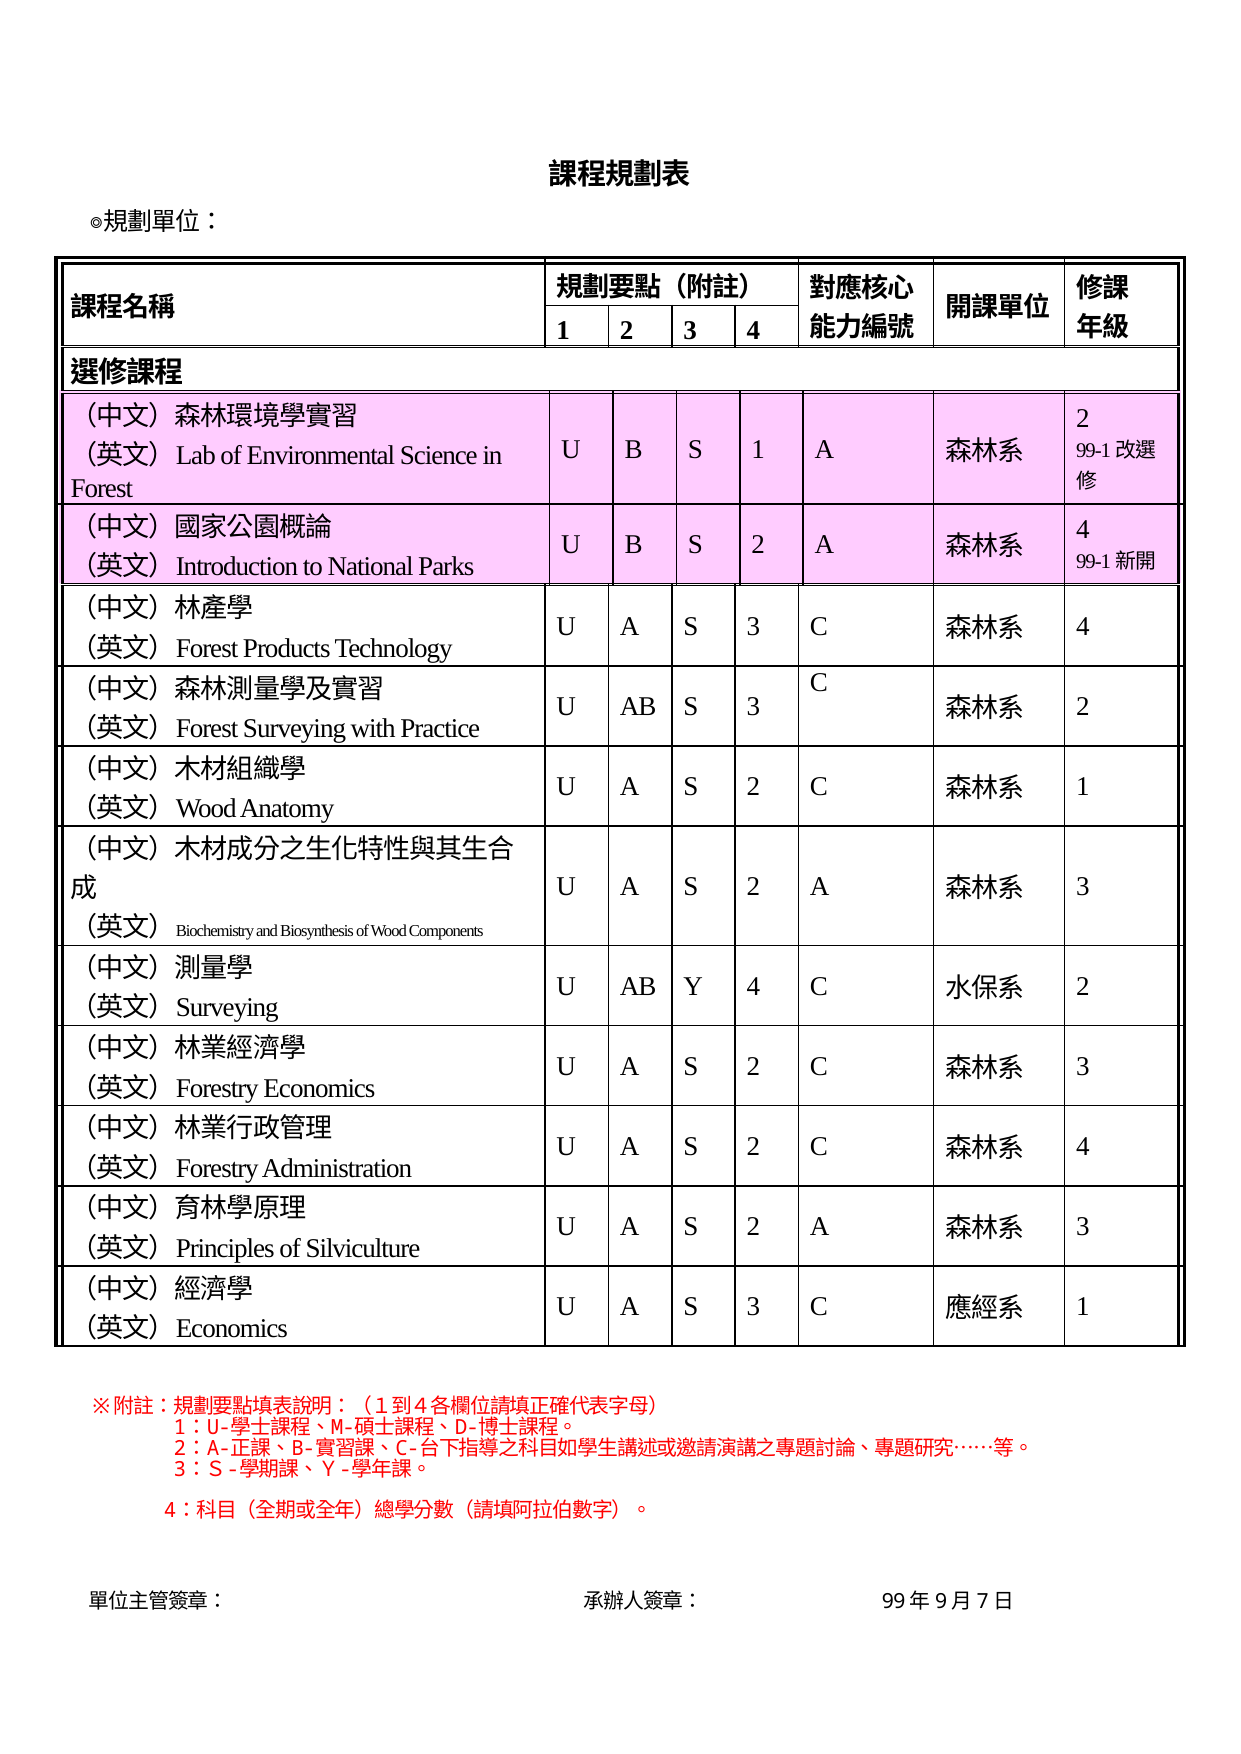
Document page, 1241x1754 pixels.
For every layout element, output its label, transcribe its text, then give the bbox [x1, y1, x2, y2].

table_cell U [546, 667, 608, 745]
table_cell C [799, 747, 933, 825]
table_cell 森林系 [934, 505, 1064, 583]
table_cell （中文）林業行政管理 （英文）Forestry Administration [64, 1106, 544, 1185]
table_cell 2 [1065, 946, 1177, 1025]
table_cell U [546, 946, 608, 1025]
table_cell 1 [1065, 747, 1177, 825]
table_cell C [799, 1267, 933, 1345]
table_cell （中文）木材成分之生化特性與其生合成 （英文）Biochemistry and Biosynthesis of Wood Components [64, 827, 544, 944]
table_cell 1 [1065, 1267, 1177, 1345]
table_cell 4 [736, 946, 798, 1025]
table_cell 3 [1065, 1026, 1177, 1105]
table_cell A [804, 394, 933, 503]
table_cell A [609, 1267, 671, 1345]
table_cell A [609, 827, 671, 944]
table_cell 4 99-1新開 [1065, 505, 1177, 583]
table_cell 2 99-1改選修 [1065, 394, 1177, 503]
table_cell U [546, 1106, 608, 1185]
table_cell S [673, 1267, 734, 1345]
table_cell S [673, 1106, 734, 1185]
table_cell AB [609, 946, 671, 1025]
table_cell （中文）森林環境學實習 （英文）Lab of Environmental Science in Forest [64, 394, 549, 503]
table_cell A [609, 747, 671, 825]
table_cell A [799, 827, 933, 944]
table_cell A [609, 586, 671, 665]
table_cell 森林系 [934, 586, 1064, 665]
table_cell 水保系 [934, 946, 1064, 1025]
table_cell 3 [736, 586, 798, 665]
table_cell 2 [736, 1106, 798, 1185]
table_cell AB [609, 667, 671, 745]
table_cell S [673, 1187, 734, 1265]
table_cell C [799, 1106, 933, 1185]
table_cell （中文）育林學原理 （英文）Principles of Silviculture [64, 1187, 544, 1265]
table_cell U [546, 747, 608, 825]
table_cell 森林系 [934, 1187, 1064, 1265]
table_cell A [609, 1026, 671, 1105]
table_cell （中文）測量學 （英文）Surveying [64, 946, 544, 1025]
table_cell 森林系 [934, 1106, 1064, 1185]
table_cell U [546, 1026, 608, 1105]
table_cell 3 [673, 306, 734, 345]
table_cell A [799, 1187, 933, 1265]
table_cell A [609, 1106, 671, 1185]
table_cell 2 [741, 505, 802, 583]
table_cell （中文）森林測量學及實習 （英文）Forest Surveying with Practice [64, 667, 544, 745]
table_cell U [550, 394, 612, 503]
table_cell 4 [736, 306, 798, 345]
table_cell （中文）經濟學 （英文）Economics [64, 1267, 544, 1345]
table_cell 3 [736, 667, 798, 745]
table_cell 3 [1065, 827, 1177, 944]
table_cell 2 [736, 1026, 798, 1105]
table_cell 2 [736, 827, 798, 944]
table_cell 2 [1065, 667, 1177, 745]
table_cell （中文）林業經濟學 （英文）Forestry Economics [64, 1026, 544, 1105]
table_header 規劃要點（附註） [546, 265, 798, 304]
table_cell B [614, 394, 676, 503]
table_cell U [546, 1267, 608, 1345]
table_cell 選修課程 [64, 348, 1177, 390]
table_cell S [673, 667, 734, 745]
table_cell A [609, 1187, 671, 1265]
table_header 開課單位 [934, 265, 1064, 345]
table_cell 森林系 [934, 827, 1064, 944]
table_cell （中文）國家公園概論 （英文）Introduction to National Parks [64, 505, 549, 583]
table_cell C [799, 667, 933, 745]
table_header 課程名稱 [59, 259, 544, 345]
table_cell S [677, 394, 739, 503]
table_cell U [546, 586, 608, 665]
table_cell 2 [609, 306, 671, 345]
table_cell S [677, 505, 739, 583]
table_cell 1 [546, 306, 608, 345]
table_cell U [546, 1187, 608, 1265]
table_cell 2 [736, 1187, 798, 1265]
table_cell （中文）林產學 （英文）Forest Products Technology [64, 586, 544, 665]
table_cell （中文）木材組織學 （英文）Wood Anatomy [64, 747, 544, 825]
table_cell 森林系 [934, 747, 1064, 825]
table_cell B [614, 505, 676, 583]
table_cell 2 [736, 747, 798, 825]
table_cell 4 [1065, 586, 1177, 665]
table_cell 3 [736, 1267, 798, 1345]
table_cell S [673, 747, 734, 825]
table_cell S [673, 1026, 734, 1105]
table_cell 3 [1065, 1187, 1177, 1265]
table_cell Y [673, 946, 734, 1025]
table_cell S [673, 586, 734, 665]
table_cell A [804, 505, 933, 583]
table_cell 森林系 [934, 667, 1064, 745]
table_cell 1 [741, 394, 802, 503]
table_cell 森林系 [934, 1026, 1064, 1105]
table_cell S [673, 827, 734, 944]
table_cell 森林系 [934, 394, 1064, 503]
table_cell C [799, 586, 933, 665]
table_header 修課 年級 [1065, 259, 1181, 345]
table_cell C [799, 946, 933, 1025]
table_cell U [546, 827, 608, 944]
table_cell 應經系 [934, 1267, 1064, 1345]
table_cell U [550, 505, 612, 583]
table_cell 4 [1065, 1106, 1177, 1185]
table_cell C [799, 1026, 933, 1105]
table_header 對應核心能力編號 [799, 265, 933, 345]
